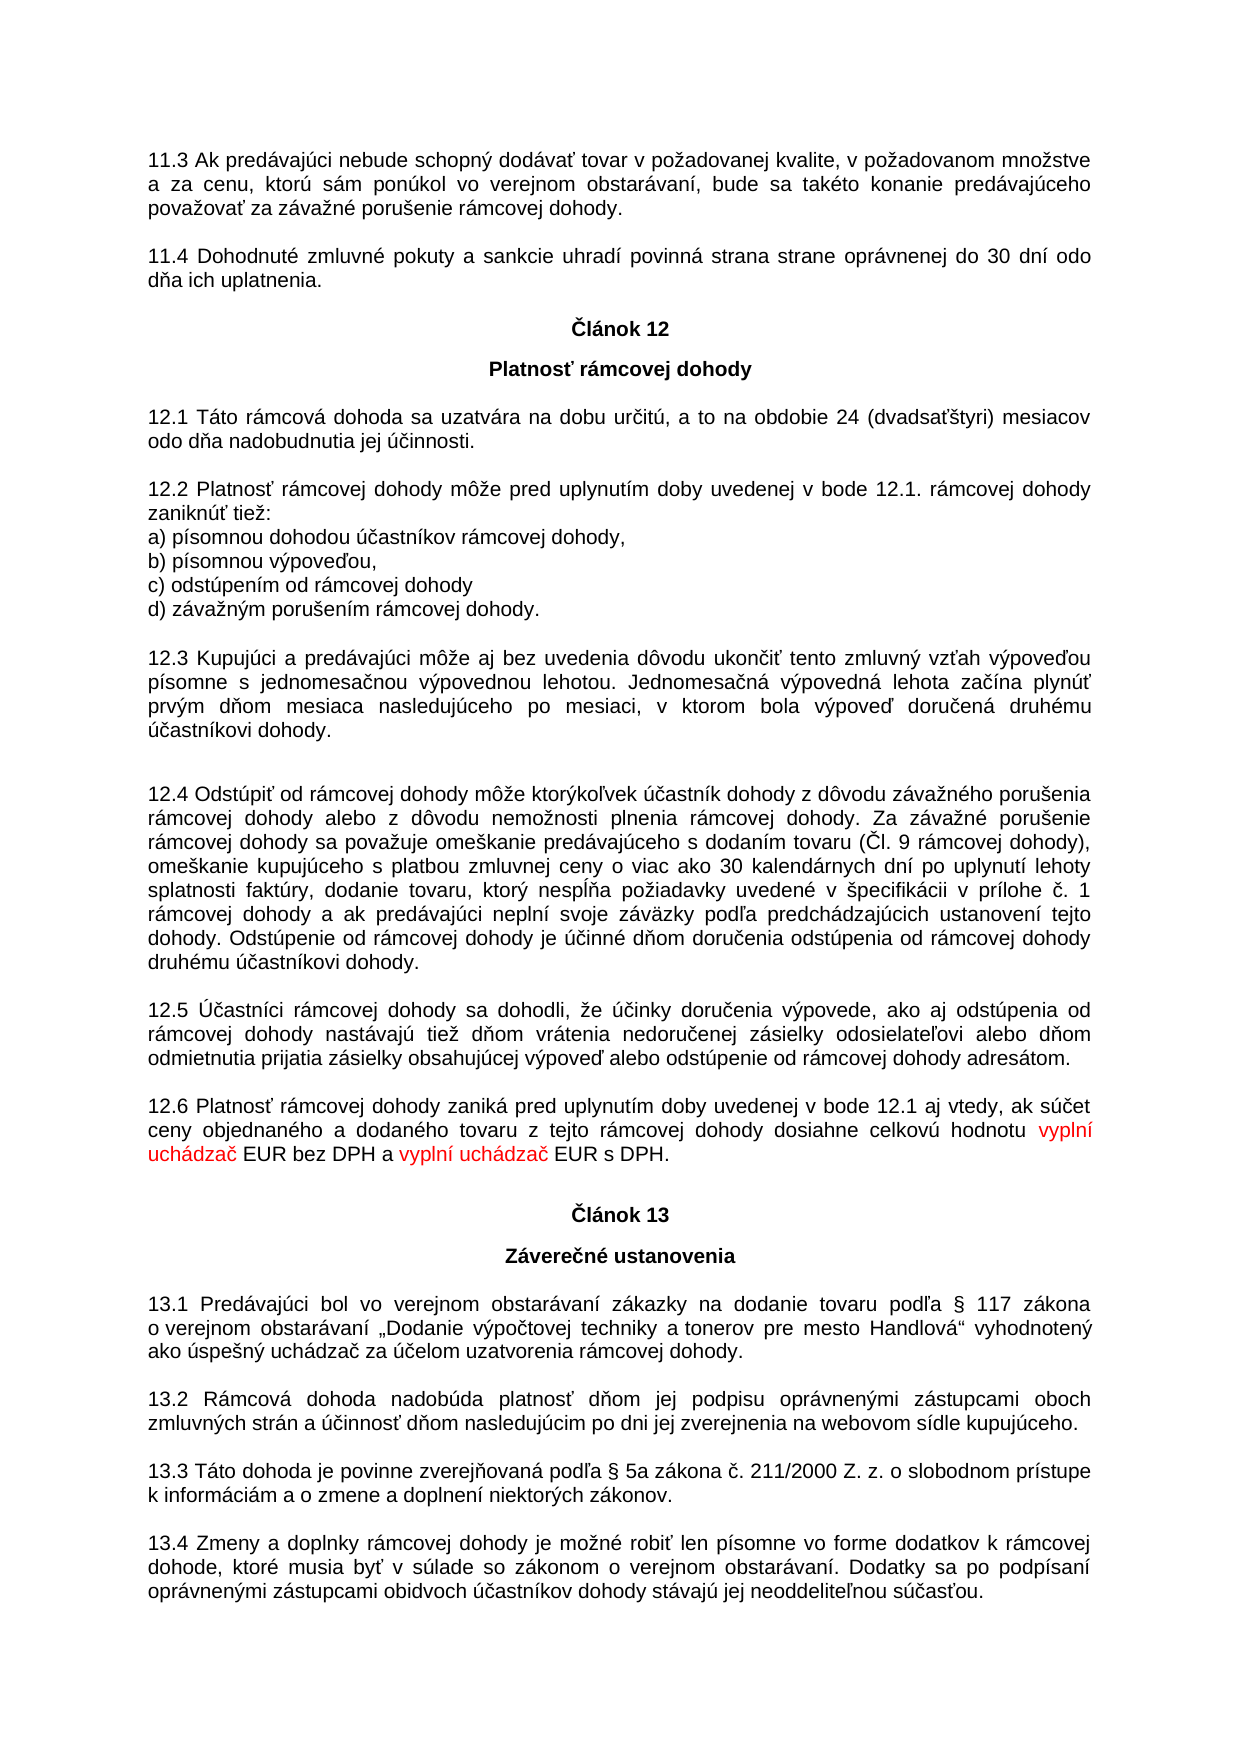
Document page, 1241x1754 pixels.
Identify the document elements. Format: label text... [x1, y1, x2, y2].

text Článok 13 [148, 1203, 1092, 1227]
text 12.3 Kupujúci a predávajúci môže aj bez uvedenia dôvodu ukončiť tento zmluvný vzťah výpoveďou písomne s jednomesačnou výpovednou lehotou. Jednomesačná výpovedná lehota začína plynúť prvým dňom mesiaca nasledujúceho po mesiaci, v ktorom bola výpoveď doručená druhému účastníkovi dohody. [148, 646, 1092, 741]
text b) písomnou výpoveďou, [148, 549, 1092, 573]
text 13.1 Predávajúci bol vo verejnom obstarávaní zákazky na dodanie tovaru podľa § 117 zákona o verejnom obstarávaní „Dodanie výpočtovej techniky a tonerov pre mesto Handlová“ vyhodnotený ako úspešný uchádzač za účelom uzatvorenia rámcovej dohody. [148, 1291, 1092, 1363]
text d) závažným porušením rámcovej dohody. [148, 597, 1092, 621]
text Záverečné ustanovenia [148, 1243, 1092, 1267]
text 12.2 Platnosť rámcovej dohody môže pred uplynutím doby uvedenej v bode 12.1. rámcovej dohody zaniknúť tiež: [148, 477, 1092, 525]
text 13.4 Zmeny a doplnky rámcovej dohody je možné robiť len písomne vo forme dodatkov k rámcovej dohode, ktoré musia byť v súlade so zákonom o verejnom obstarávaní. Dodatky sa po podpísaní oprávnenými zástupcami obidvoch účastníkov dohody stávajú jej neoddeliteľnou súčasťou. [148, 1531, 1092, 1603]
text c) odstúpením od rámcovej dohody [148, 573, 1092, 597]
text 12.5 Účastníci rámcovej dohody sa dohodli, že účinky doručenia výpovede, ako aj odstúpenia od rámcovej dohody nastávajú tiež dňom vrátenia nedoručenej zásielky odosielateľovi alebo dňom odmietnutia prijatia zásielky obsahujúcej výpoveď alebo odstúpenie od rámcovej dohody adresátom. [148, 998, 1092, 1069]
text Platnosť rámcovej dohody [148, 357, 1092, 381]
text 13.2 Rámcová dohoda nadobúda platnosť dňom jej podpisu oprávnenými zástupcami oboch zmluvných strán a účinnosť dňom nasledujúcim po dni jej zverejnenia na webovom sídle kupujúceho. [148, 1387, 1092, 1435]
text 12.4 Odstúpiť od rámcovej dohody môže ktorýkoľvek účastník dohody z dôvodu závažného porušenia rámcovej dohody alebo z dôvodu nemožnosti plnenia rámcovej dohody. Za závažné porušenie rámcovej dohody sa považuje omeškanie predávajúceho s dodaním tovaru (Čl. 9 rámcovej dohody), omeškanie kupujúceho s platbou zmluvnej ceny o viac ako 30 kalendárnych dní po uplynutí lehoty splatnosti faktúry, dodanie tovaru, ktorý nespĺňa požiadavky uvedené v špecifikácii v prílohe č. 1 rámcovej dohody a ak predávajúci neplní svoje záväzky podľa predchádzajúcich ustanovení tejto dohody. Odstúpenie od rámcovej dohody je účinné dňom doručenia odstúpenia od rámcovej dohody druhému účastníkovi dohody. [148, 782, 1092, 974]
text 11.3 Ak predávajúci nebude schopný dodávať tovar v požadovanej kvalite, v požadovanom množstve a za cenu, ktorú sám ponúkol vo verejnom obstarávaní, bude sa takéto konanie predávajúceho považovať za závažné porušenie rámcovej dohody. [148, 148, 1092, 219]
text 11.4 Dohodnuté zmluvné pokuty a sankcie uhradí povinná strana strane oprávnenej do 30 dní odo dňa ich uplatnenia. [148, 243, 1092, 291]
text 12.6 Platnosť rámcovej dohody zaniká pred uplynutím doby uvedenej v bode 12.1 aj vtedy, ak súčet ceny objednaného a dodaného tovaru z tejto rámcovej dohody dosiahne celkovú hodnotu vyplní uchádzač EUR bez DPH a vyplní uchádzač EUR s DPH. [148, 1093, 1092, 1165]
text 12.1 Táto rámcová dohoda sa uzatvára na dobu určitú, a to na obdobie 24 (dvadsaťštyri) mesiacov odo dňa nadobudnutia jej účinnosti. [148, 405, 1092, 453]
text Článok 12 [148, 316, 1092, 340]
text a) písomnou dohodou účastníkov rámcovej dohody, [148, 525, 1092, 549]
text 13.3 Táto dohoda je povinne zverejňovaná podľa § 5a zákona č. 211/2000 Z. z. o slobodnom prístupe k informáciám a o zmene a doplnení niektorých zákonov. [148, 1459, 1092, 1507]
